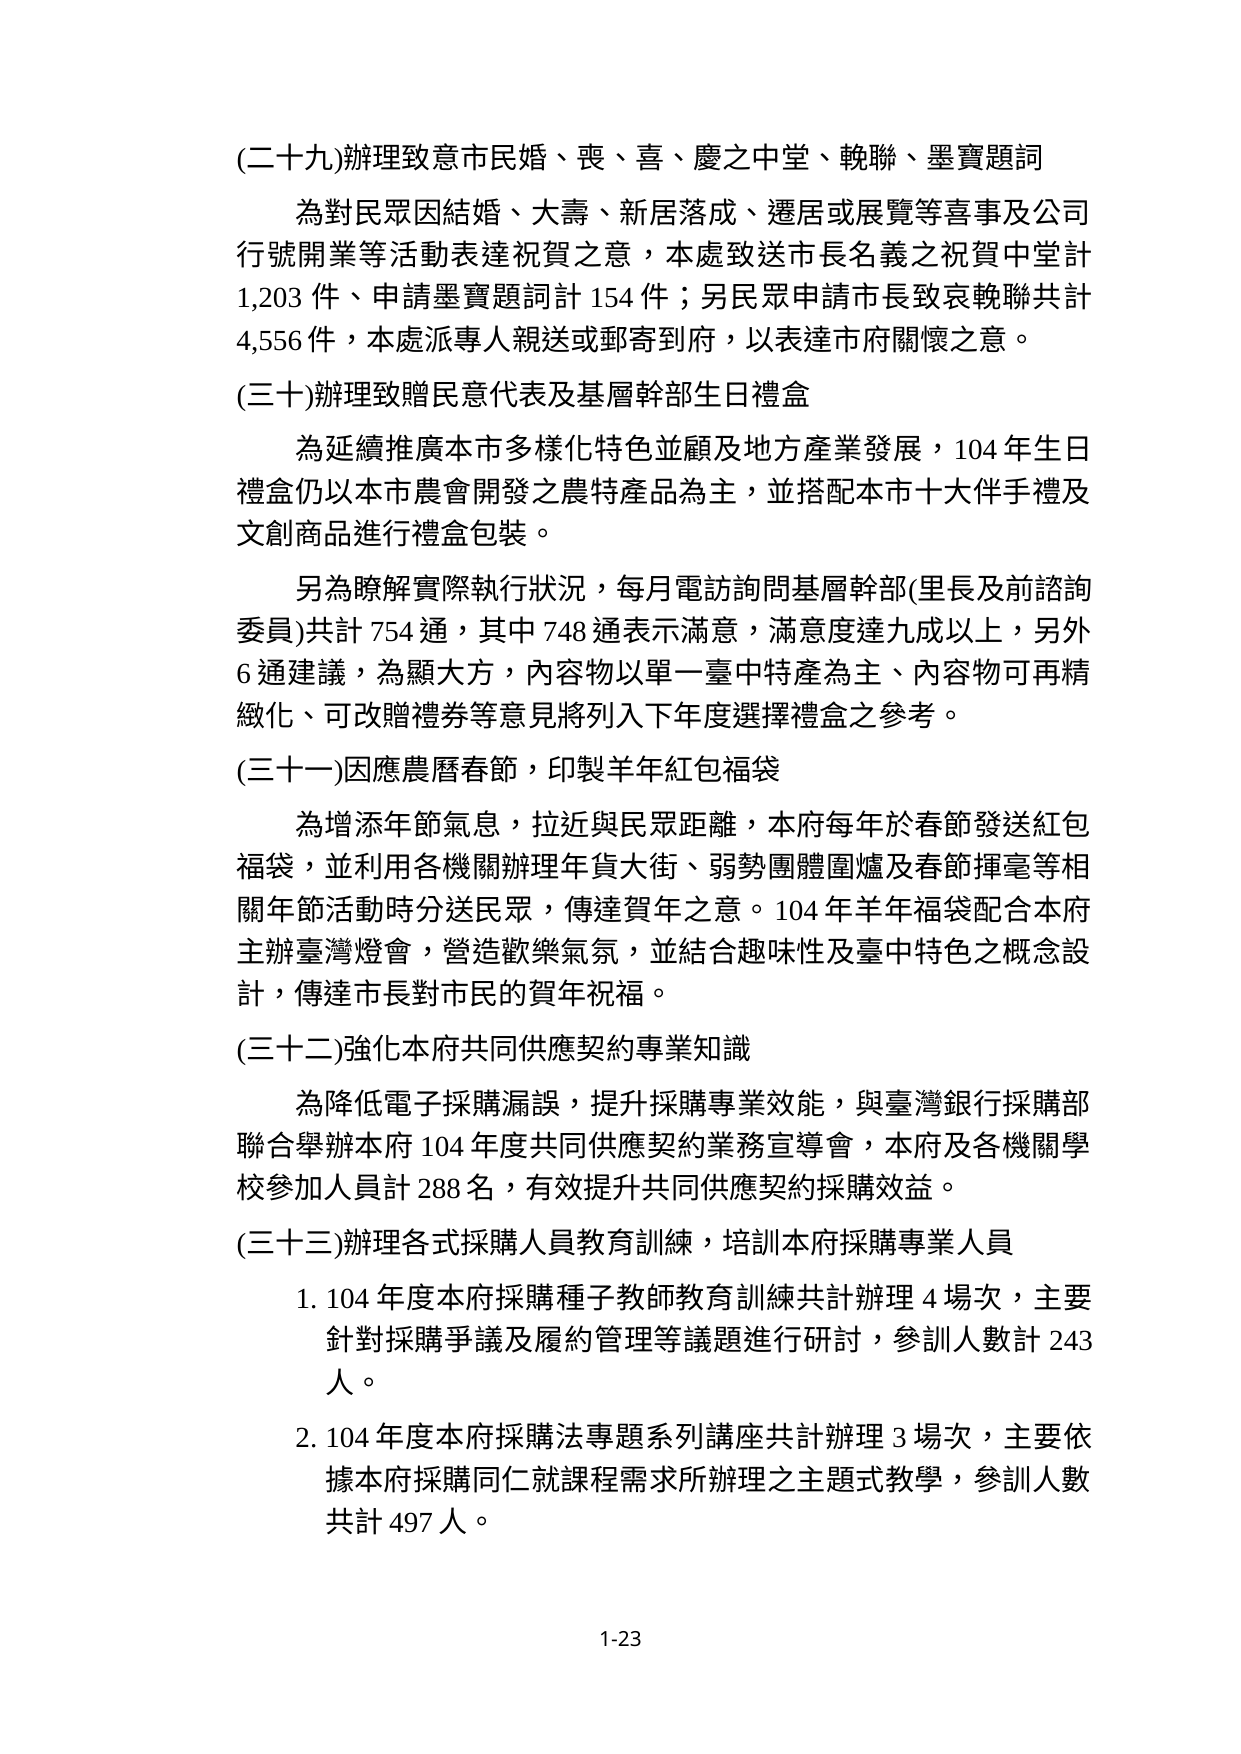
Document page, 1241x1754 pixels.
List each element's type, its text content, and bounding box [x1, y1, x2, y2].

text 為延續推廣本市多樣化特色並顧及地方產業發展，104年生日禮盒仍以本市農會開發之農特產品為主，並搭配本市十大伴手禮及文創商品進行禮盒包裝。 [236, 426, 1092, 553]
text (三十二)強化本府共同供應契約專業知識 [236, 1026, 1092, 1068]
text 為降低電子採購漏誤，提升採購專業效能，與臺灣銀行採購部聯合舉辦本府104年度共同供應契約業務宣導會，本府及各機關學校參加人員計288名，有效提升共同供應契約採購效益。 [236, 1081, 1092, 1207]
text 另為瞭解實際執行狀況，每月電訪詢問基層幹部(里長及前諮詢委員)共計754通，其中748通表示滿意，滿意度達九成以上，另外6通建議，為顯大方，內容物以單一臺中特產為主、內容物可再精緻化、可改贈禮券等意見將列入下年度選擇禮盒之參考。 [236, 565, 1092, 734]
text 為增添年節氣息，拉近與民眾距離，本府每年於春節發送紅包福袋，並利用各機關辦理年貨大街、弱勢團體圍爐及春節揮毫等相關年節活動時分送民眾，傳達賀年之意。104年羊年福袋配合本府主辦臺灣燈會，營造歡樂氣氛，並結合趣味性及臺中特色之概念設計，傳達市長對市民的賀年祝福。 [236, 802, 1092, 1013]
text (三十一)因應農曆春節，印製羊年紅包福袋 [236, 747, 1092, 789]
text (三十)辦理致贈民意代表及基層幹部生日禮盒 [236, 371, 1092, 413]
text 1. 104年度本府採購種子教師教育訓練共計辦理4場次，主要針對採購爭議及履約管理等議題進行研討，參訓人數計243人。 [295, 1275, 1092, 1402]
text (三十三)辦理各式採購人員教育訓練，培訓本府採購專業人員 [236, 1220, 1092, 1262]
text (二十九)辦理致意市民婚、喪、喜、慶之中堂、輓聯、墨寶題詞 [236, 135, 1092, 177]
text 為對民眾因結婚、大壽、新居落成、遷居或展覽等喜事及公司行號開業等活動表達祝賀之意，本處致送市長名義之祝賀中堂計1,203 件、申請墨寶題詞計154件；另民眾申請市長致哀輓聯共計4,556件，本處派專人親送或郵寄到府，以表達市府關懷之意。 [236, 189, 1092, 359]
text 2. 104年度本府採購法專題系列講座共計辦理3場次，主要依據本府採購同仁就課程需求所辦理之主題式教學，參訓人數共計497人。 [295, 1414, 1092, 1541]
